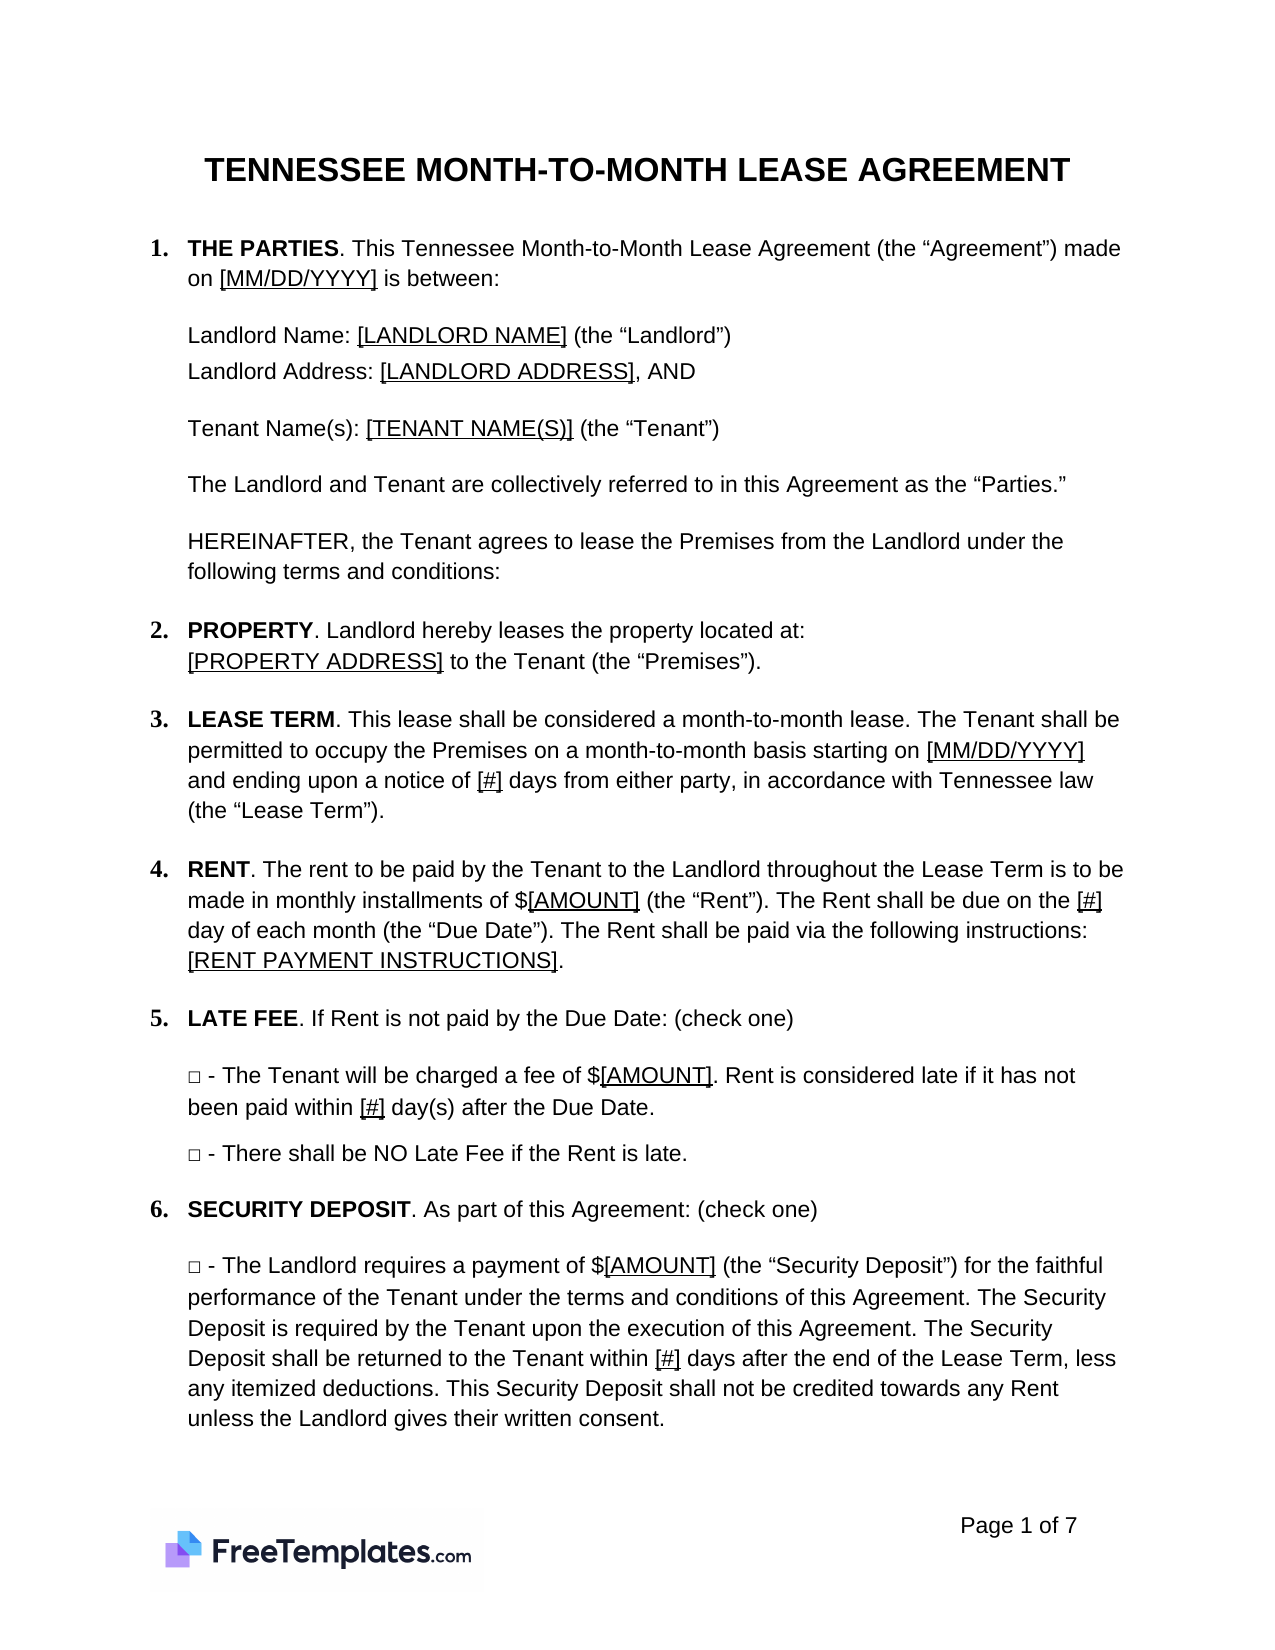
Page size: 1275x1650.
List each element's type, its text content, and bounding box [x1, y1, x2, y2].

list RENT. The rent to be paid by the Tenant to the Landlord throughout the Lease Term is to be made in monthly installments of $[AMOUNT] (the “Rent”). The Rent shall be due on the [#] day of each month (the “Due Date”). The Rent shall be paid via the following instructions: [RENT PAYMENT INSTRUCTIONS]. [150, 854, 1125, 973]
list The Landlord and Tenant are collectively referred to in this Agreement as the “Parties.” [187, 471, 1125, 498]
list ☐ - There shall be NO Late Fee if the Rent is late. [187, 1136, 1125, 1168]
list Landlord Address: [LANDLORD ADDRESS], AND [187, 358, 1125, 385]
list [PROPERTY ADDRESS] to the Tenant (the “Premises”). [187, 648, 1125, 674]
list SECURITY DEPOSIT. As part of this Agreement: (check one) [150, 1194, 1125, 1223]
list ☐ - The Tenant will be charged a fee of $[AMOUNT]. Rent is considered late if it has not been paid within [#] day(s) after the Due Date. [187, 1059, 1125, 1120]
list HEREINAFTER, the Tenant agrees to lease the Premises from the Landlord under the following terms and conditions: [187, 528, 1125, 584]
list LATE FEE. If Rent is not paid by the Due Date: (check one) [150, 1003, 1125, 1032]
list ☐ - The Landlord requires a payment of $[AMOUNT] (the “Security Deposit”) for the faithful performance of the Tenant under the terms and conditions of this Agreement. The Security Deposit is required by the Tenant upon the execution of this Agreement. The Security Deposit shall be returned to the Tenant within [#] days after the end of the Lease Term, less any itemized deductions. This Security Deposit shall not be credited towards any Rent unless the Landlord gives their written consent. [187, 1249, 1125, 1431]
list PROPERTY. Landlord hereby leases the property located at: [150, 615, 1125, 643]
list THE PARTIES. This Tennessee Month-to-Month Lease Agreement (the “Agreement”) made on [MM/DD/YYYY] is between: [150, 233, 1125, 292]
list Tenant Name(s): [TENANT NAME(S)] (the “Tenant”) [187, 415, 1125, 441]
list Landlord Name: [LANDLORD NAME] (the “Landlord”) [187, 322, 1125, 348]
text TENNESSEE MONTH-TO-MONTH LEASE AGREEMENT [150, 150, 1125, 188]
list LEASE TERM. This lease shall be considered a month-to-month lease. The Tenant shall be permitted to occupy the Premises on a month-to-month basis starting on [MM/DD/YYYY] and ending upon a notice of [#] days from either party, in accordance with Tennessee law (the “Lease Term”). [150, 704, 1125, 824]
